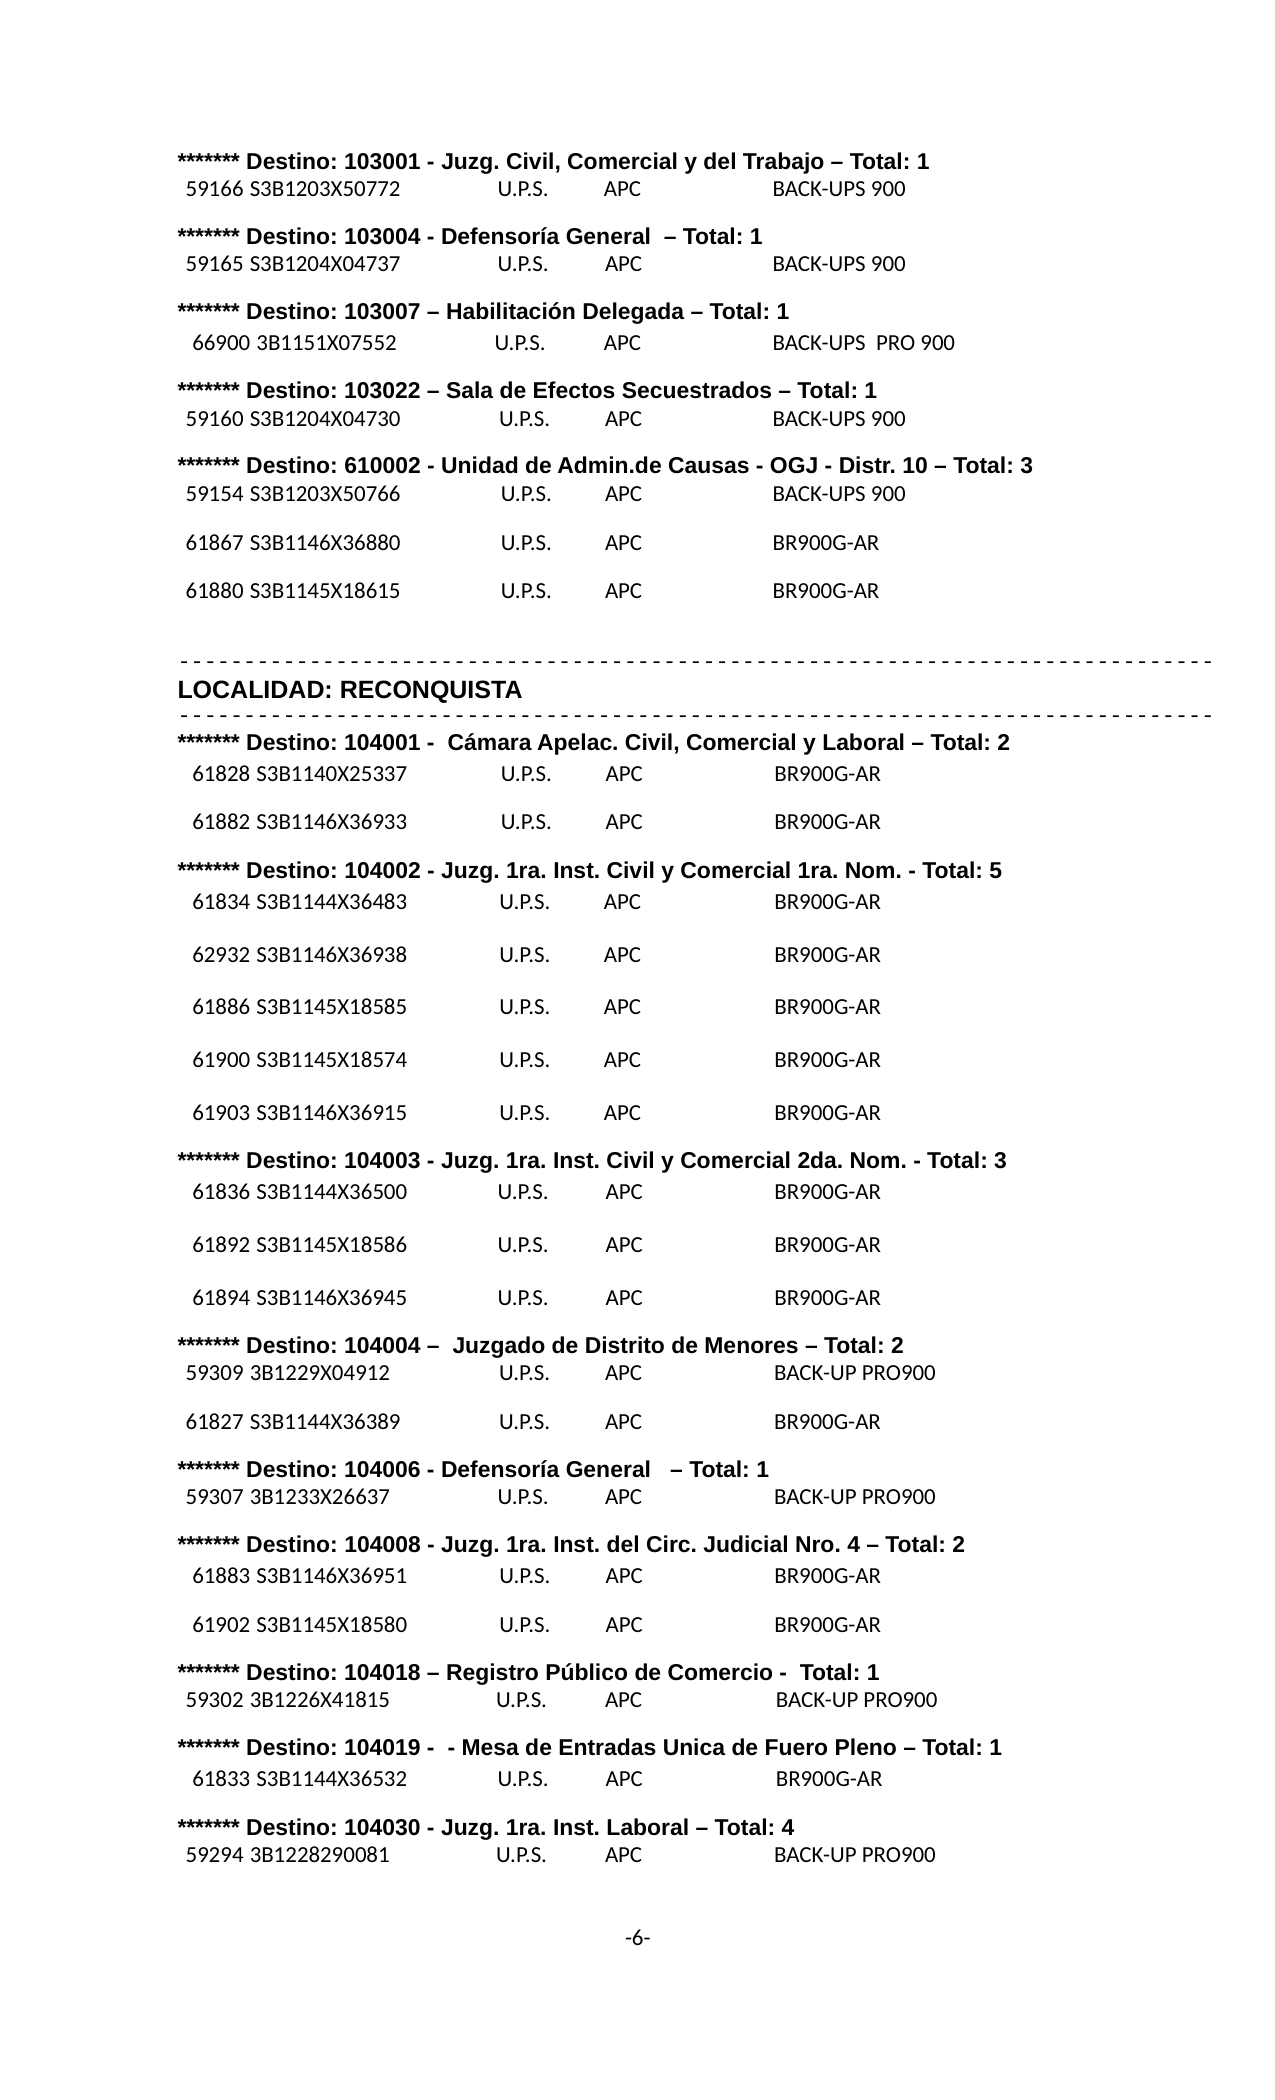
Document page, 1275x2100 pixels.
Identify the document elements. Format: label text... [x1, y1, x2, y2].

table_cell U.P.S. [496, 1610, 602, 1659]
table_header S3B1204X04737 [246, 249, 494, 298]
table_header APC [602, 1840, 771, 1889]
table_header U.P.S. [498, 755, 602, 808]
table_header 3B1229X04912 [246, 1358, 496, 1407]
table_cell U.P.S. [496, 936, 601, 988]
table_header S3B1140X25337 [253, 755, 497, 808]
table_header 61836 [174, 1173, 253, 1226]
table_cell 61886 [174, 989, 253, 1041]
table_header BACK-UPS 900 [769, 404, 1062, 452]
table_cell APC [601, 1094, 771, 1147]
table_header BR900G-AR [771, 755, 1003, 808]
table_header 61834 [174, 883, 253, 936]
table_cell 61827 [174, 1407, 246, 1456]
table_header APC [602, 249, 769, 298]
table_header BACK-UP PRO900 [771, 1482, 1060, 1531]
table_header 59307 [174, 1482, 246, 1531]
table_cell S3B1146X36945 [253, 1279, 494, 1332]
table_cell BR900G-AR [769, 577, 1060, 625]
table_cell S3B1145X18580 [253, 1610, 496, 1659]
subtitle ******* Destino: 103022 – Sala de Efectos Secuestrados – Total: 1 [177, 377, 1225, 404]
table_header BR900G-AR [771, 883, 1003, 936]
table_header 59294 [174, 1840, 246, 1889]
table_cell 61900 [174, 1041, 253, 1094]
table_cell APC [602, 1279, 771, 1332]
table_cell U.P.S. [496, 1041, 601, 1094]
table_header 61883 [174, 1558, 253, 1610]
table_header BR900G-AR [773, 1761, 1003, 1813]
table_cell S3B1146X36938 [253, 936, 496, 988]
table_header U.P.S. [496, 1358, 602, 1407]
table_header U.P.S. [496, 883, 601, 936]
table_header U.P.S. [496, 1558, 602, 1610]
table_header S3B1203X50772 [246, 174, 494, 223]
table_cell U.P.S. [496, 1407, 602, 1456]
table_cell APC [601, 936, 771, 988]
table_cell U.P.S. [494, 1226, 602, 1279]
table_header S3B1203X50766 [246, 479, 497, 528]
table_header 3B1228290081 [246, 1840, 493, 1889]
table_header 59309 [174, 1358, 246, 1407]
table_header APC [601, 883, 771, 936]
table_cell S3B1145X18585 [253, 989, 496, 1041]
table_cell 61880 [174, 577, 246, 625]
table_cell BR900G-AR [771, 936, 1003, 988]
table_cell BR900G-AR [771, 1610, 1003, 1659]
table_header 3B1151X07552 [253, 325, 491, 377]
table_header U.P.S. [494, 1173, 602, 1226]
table_header 59160 [174, 404, 246, 452]
table_cell 61902 [174, 1610, 253, 1659]
table_cell 61894 [174, 1279, 253, 1332]
table_cell S3B1145X18574 [253, 1041, 496, 1094]
table_header S3B1144X36483 [253, 883, 496, 936]
table_cell S3B1144X36389 [246, 1407, 496, 1456]
table_header BACK-UPS 900 [769, 249, 1063, 298]
subtitle ******* Destino: 104001 - Cámara Apelac. Civil, Comercial y Laboral – Total: 2 [177, 728, 1225, 755]
table_header BR900G-AR [771, 1173, 1003, 1226]
subtitle ******* Destino: 103007 – Habilitación Delegada – Total: 1 [177, 298, 1225, 324]
table_header 59302 [174, 1685, 246, 1734]
table_cell BR900G-AR [769, 528, 1060, 577]
table_cell APC [602, 1407, 771, 1456]
table_header APC [602, 1558, 771, 1610]
subtitle ******* Destino: 104006 - Defensoría General – Total: 1 [177, 1456, 1225, 1482]
table_header BR900G-AR [771, 1558, 1003, 1610]
table_cell S3B1145X18615 [246, 577, 497, 625]
table_cell U.P.S. [498, 577, 602, 625]
subtitle ******* Destino: 103004 - Defensoría General – Total: 1 [177, 223, 1225, 249]
table_header U.P.S. [496, 404, 602, 452]
table_cell BR900G-AR [771, 989, 1003, 1041]
subtitle ******* Destino: 104019 - - Mesa de Entradas Unica de Fuero Pleno – Total: 1 [177, 1734, 1225, 1761]
table_header BACK-UP PRO900 [771, 1358, 1060, 1407]
table_cell S3B1146X36933 [253, 808, 497, 857]
text LOCALIDAD: RECONQUISTA [177, 675, 1098, 704]
table_header U.P.S. [493, 1840, 602, 1889]
table_header BACK-UPS PRO 900 [769, 325, 1003, 377]
table_cell 61903 [174, 1094, 253, 1147]
table_cell U.P.S. [498, 808, 602, 857]
table_header S3B1144X36532 [253, 1761, 494, 1813]
subtitle ******* Destino: 104008 - Juzg. 1ra. Inst. del Circ. Judicial Nro. 4 – Total: 2 [177, 1531, 1225, 1557]
table_cell 61867 [174, 528, 246, 577]
table_cell APC [602, 528, 769, 577]
table_cell 62932 [174, 936, 253, 988]
table_header U.P.S. [494, 174, 601, 223]
table_cell U.P.S. [494, 1279, 602, 1332]
table_header 59154 [174, 479, 246, 528]
text ------------------------------------------------------------------------------- [177, 704, 1225, 728]
subtitle ******* Destino: 104002 - Juzg. 1ra. Inst. Civil y Comercial 1ra. Nom. - Total: 5 [177, 857, 1225, 883]
subtitle ******* Destino: 104018 – Registro Público de Comercio - Total: 1 [177, 1659, 1225, 1685]
table_cell U.P.S. [496, 989, 601, 1041]
table_header APC [602, 1482, 771, 1531]
table_header APC [602, 1685, 772, 1734]
table_cell BR900G-AR [771, 1226, 1003, 1279]
table_header U.P.S. [494, 1761, 602, 1813]
table_header APC [602, 1173, 771, 1226]
subtitle ******* Destino: 104004 – Juzgado de Distrito de Menores – Total: 2 [177, 1332, 1225, 1358]
table_cell U.P.S. [498, 528, 602, 577]
subtitle ******* Destino: 103001 - Juzg. Civil, Comercial y del Trabajo – Total: 1 [177, 148, 1225, 174]
subtitle ******* Destino: 104030 - Juzg. 1ra. Inst. Laboral – Total: 4 [177, 1813, 1225, 1840]
table_cell 61882 [174, 808, 253, 857]
table_header BACK-UP PRO900 [771, 1840, 1062, 1889]
table_cell APC [601, 989, 771, 1041]
table_cell S3B1146X36915 [253, 1094, 496, 1147]
table_header 66900 [174, 325, 253, 377]
subtitle ******* Destino: 104003 - Juzg. 1ra. Inst. Civil y Comercial 2da. Nom. - Total: 3 [177, 1147, 1225, 1173]
table_cell S3B1146X36880 [246, 528, 497, 577]
table_header U.P.S. [494, 1482, 602, 1531]
table_cell BR900G-AR [771, 1041, 1003, 1094]
table_header U.P.S. [491, 325, 601, 377]
table_cell BR900G-AR [771, 808, 1003, 857]
table_header S3B1204X04730 [246, 404, 496, 452]
table_cell BR900G-AR [771, 1279, 1003, 1332]
table_header APC [602, 1761, 772, 1813]
table_header APC [602, 404, 769, 452]
table_header 59166 [174, 174, 246, 223]
table_header BACK-UP PRO900 [773, 1685, 1060, 1734]
table_cell BR900G-AR [771, 1094, 1003, 1147]
table_cell APC [602, 1610, 771, 1659]
table_cell APC [602, 808, 771, 857]
table_cell APC [601, 1041, 771, 1094]
table_header APC [602, 1358, 771, 1407]
table_header S3B1146X36951 [253, 1558, 496, 1610]
table_cell APC [602, 1226, 771, 1279]
table_header U.P.S. [498, 479, 602, 528]
table_cell S3B1145X18586 [253, 1226, 494, 1279]
table_header S3B1144X36500 [253, 1173, 494, 1226]
table_header APC [602, 755, 771, 808]
table_header APC [602, 479, 769, 528]
subtitle ******* Destino: 610002 - Unidad de Admin.de Causas - OGJ - Distr. 10 – Total: 3 [177, 452, 1225, 479]
table_header 3B1226X41815 [246, 1685, 493, 1734]
table_header 61828 [174, 755, 253, 808]
table_header APC [601, 325, 769, 377]
table_header BACK-UPS 900 [769, 479, 1060, 528]
table_cell BR900G-AR [771, 1407, 1060, 1456]
table_header U.P.S. [494, 249, 602, 298]
table_header U.P.S. [493, 1685, 602, 1734]
table_header 61833 [174, 1761, 253, 1813]
table_header 59165 [174, 249, 246, 298]
table_header BACK-UPS 900 [769, 174, 1065, 223]
table_header 3B1233X26637 [246, 1482, 494, 1531]
table_cell APC [602, 577, 769, 625]
text ------------------------------------------------------------------------------- [177, 650, 1225, 675]
table_cell 61892 [174, 1226, 253, 1279]
table_header APC [601, 174, 769, 223]
table_cell U.P.S. [496, 1094, 601, 1147]
